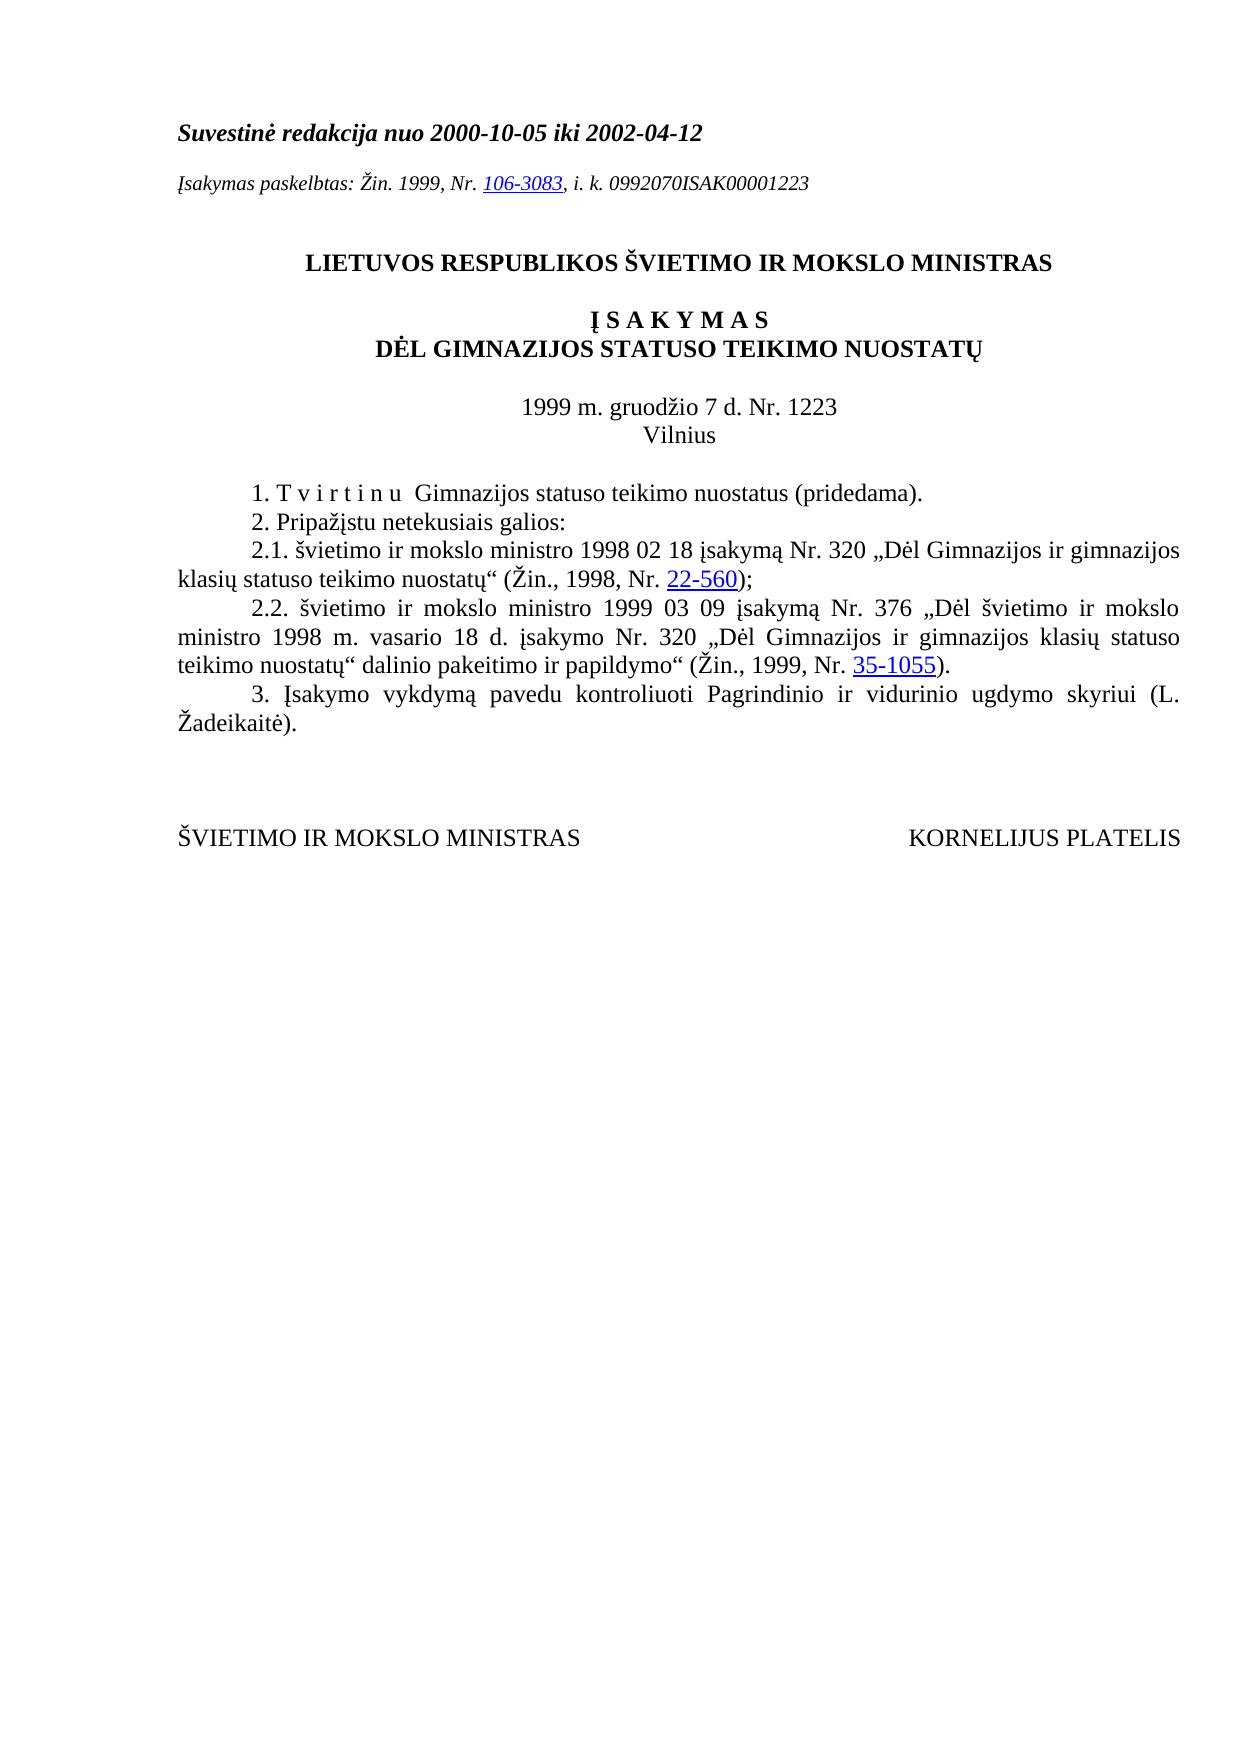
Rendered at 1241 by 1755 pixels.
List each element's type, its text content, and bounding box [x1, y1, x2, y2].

text 2.2. švietimo ir mokslo ministro 1999 03 09 įsakymą Nr. 376 „Dėl švietimo ir mokslo ministro 1998 m. vasario 18 d. įsakymo Nr. 320 „Dėl Gimnazijos ir gimnazijos klasių statuso teikimo nuostatų“ dalinio pakeitimo ir papildymo“ (Žin., 1999, Nr. 35-1055). [177, 593, 1181, 679]
text Į S A K Y M A S [177, 305, 1181, 334]
text 3. Įsakymo vykdymą pavedu kontroliuoti Pagrindinio ir vidurinio ugdymo skyriui (L. Žadeikaitė). [177, 679, 1181, 737]
text 1999 m. gruodžio 7 d. Nr. 1223 [177, 392, 1181, 420]
text 2. Pripažįstu netekusiais galios: [177, 507, 1181, 535]
text DĖL GIMNAZIJOS STATUSO TEIKIMO NUOSTATŲ [177, 334, 1181, 363]
text Suvestinė redakcija nuo 2000-10-05 iki 2002-04-12 [177, 118, 1181, 147]
text ŠVIETIMO IR MOKSLO MINISTRAS KORNELIJUS PLATELIS [177, 823, 1181, 852]
text Įsakymas paskelbtas: Žin. 1999, Nr. 106-3083, i. k. 0992070ISAK00001223 [177, 171, 1181, 195]
text LIETUVOS RESPUBLIKOS ŠVIETIMO IR MOKSLO MINISTRAS [177, 248, 1181, 277]
text Vilnius [177, 420, 1181, 449]
text 1. Tvirtinu Gimnazijos statuso teikimo nuostatus (pridedama). [177, 478, 1181, 507]
text 2.1. švietimo ir mokslo ministro 1998 02 18 įsakymą Nr. 320 „Dėl Gimnazijos ir gimnazijos klasių statuso teikimo nuostatų“ (Žin., 1998, Nr. 22-560); [177, 535, 1181, 593]
